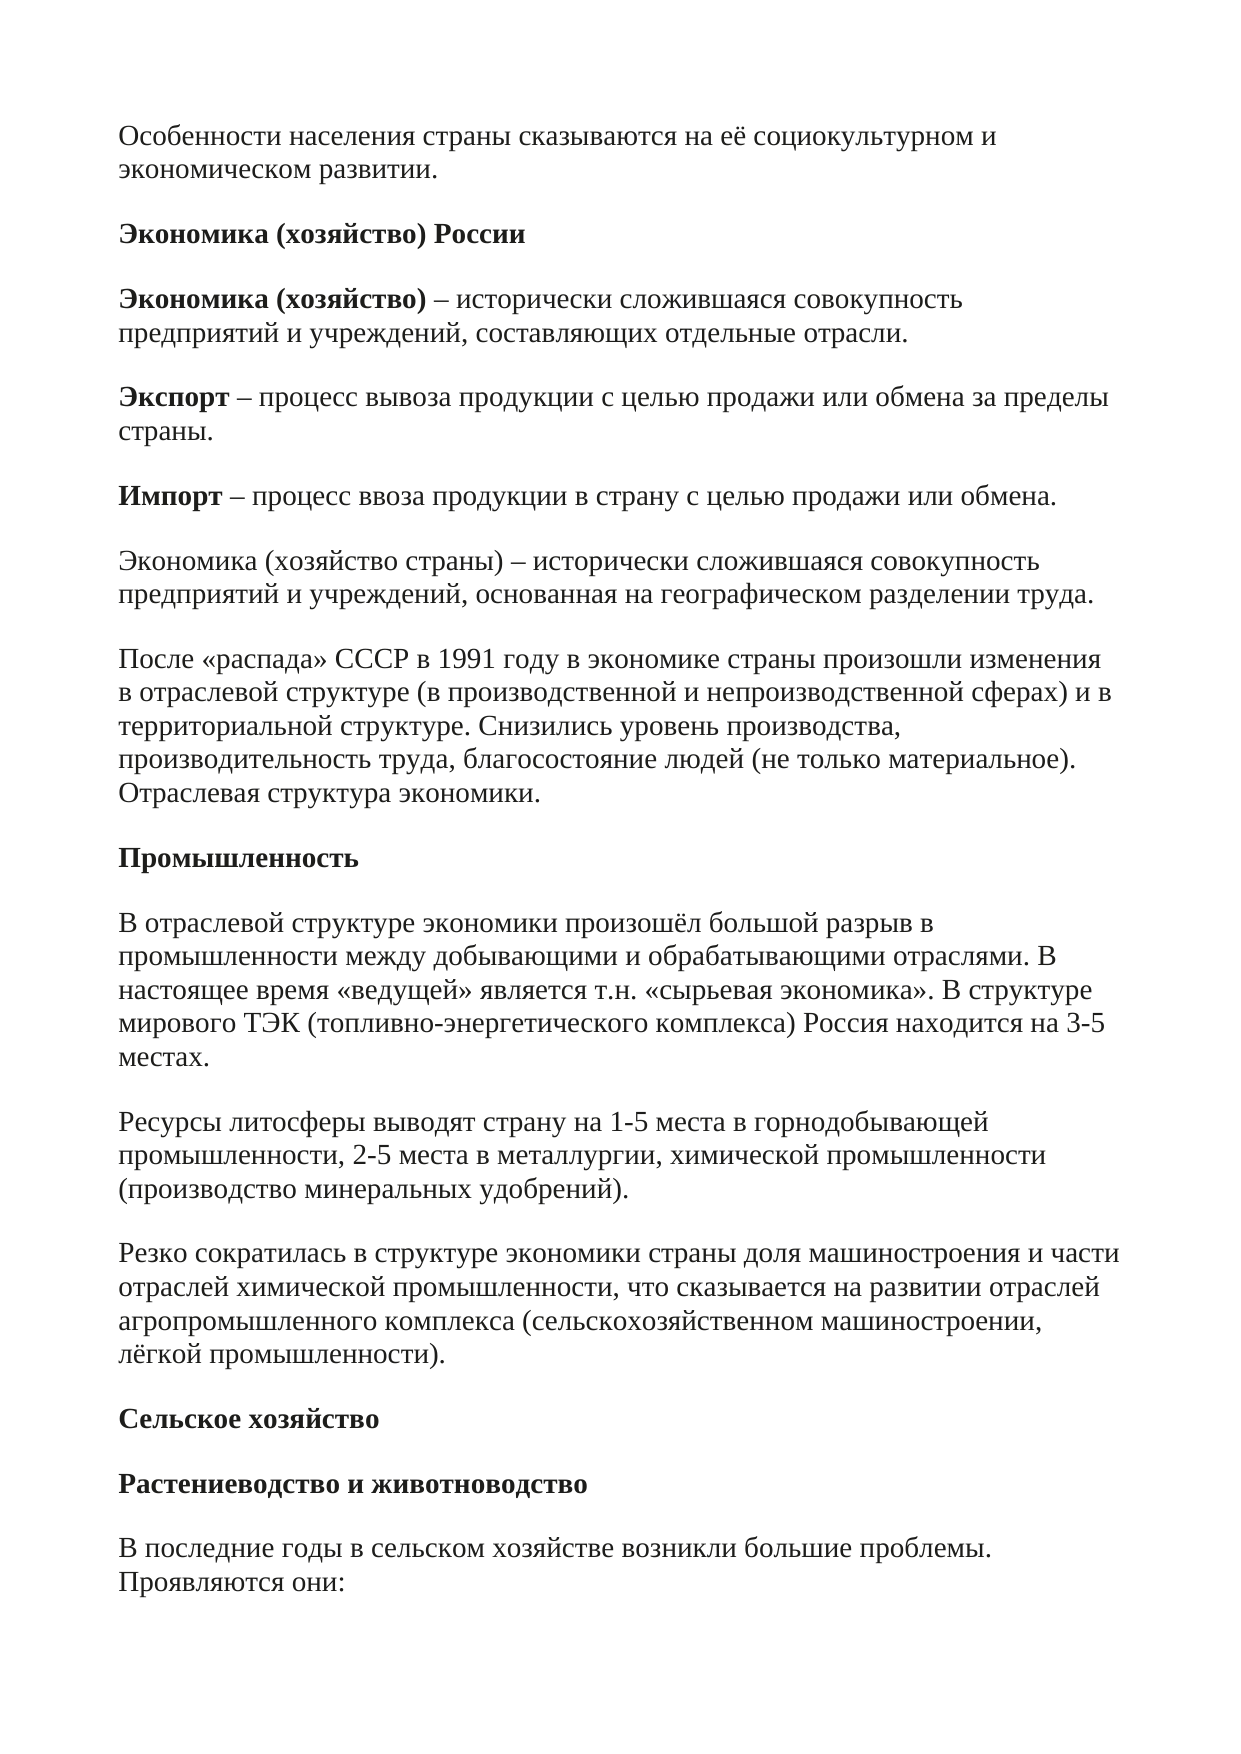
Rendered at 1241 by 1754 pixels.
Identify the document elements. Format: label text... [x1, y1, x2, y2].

text Ресурсы литосферы выводят страну на 1-5 места в горнодобывающей промышленности, 2-5 места в металлургии, химической промышленности (производство минеральных удобрений). [118, 1104, 1122, 1204]
text Особенности населения страны сказываются на её социокультурном и экономическом развитии. [118, 118, 1122, 185]
text После «распада» СССР в 1991 году в экономике страны произошли изменения в отраслевой структуре (в производственной и непроизводственной сферах) и в территориальной структуре. Снизились уровень производства, производительность труда, благосостояние людей (не только материальное). Отраслевая структура экономики. [118, 641, 1122, 809]
text Экспорт – процесс вывоза продукции с целью продажи или обмена за пределы страны. [118, 379, 1122, 447]
text Экономика (хозяйство страны) – исторически сложившаяся совокупность предприятий и учреждений, основанная на географическом разделении труда. [118, 543, 1122, 610]
text В последние годы в сельском хозяйстве возникли большие проблемы. Проявляются они: [118, 1531, 1122, 1598]
text Экономика (хозяйство) – исторически сложившаяся совокупность предприятий и учреждений, составляющих отдельные отрасли. [118, 281, 1122, 348]
text Экономика (хозяйство) России [118, 216, 1122, 250]
text Растениеводство и животноводство [118, 1466, 1122, 1499]
text В отраслевой структуре экономики произошёл большой разрыв в промышленности между добывающими и обрабатывающими отраслями. В настоящее время «ведущей» является т.н. «сырьевая экономика». В структуре мирового ТЭК (топливно-энергетического комплекса) Россия находится на 3-5 местах. [118, 905, 1122, 1072]
text Промышленность [118, 840, 1122, 873]
text Импорт – процесс ввоза продукции в страну с целью продажи или обмена. [118, 478, 1122, 511]
text Резко сократилась в структуре экономики страны доля машиностроения и части отраслей химической промышленности, что сказывается на развитии отраслей агропромышленного комплекса (сельскохозяйственном машиностроении, лёгкой промышленности). [118, 1236, 1122, 1370]
text Сельское хозяйство [118, 1401, 1122, 1434]
